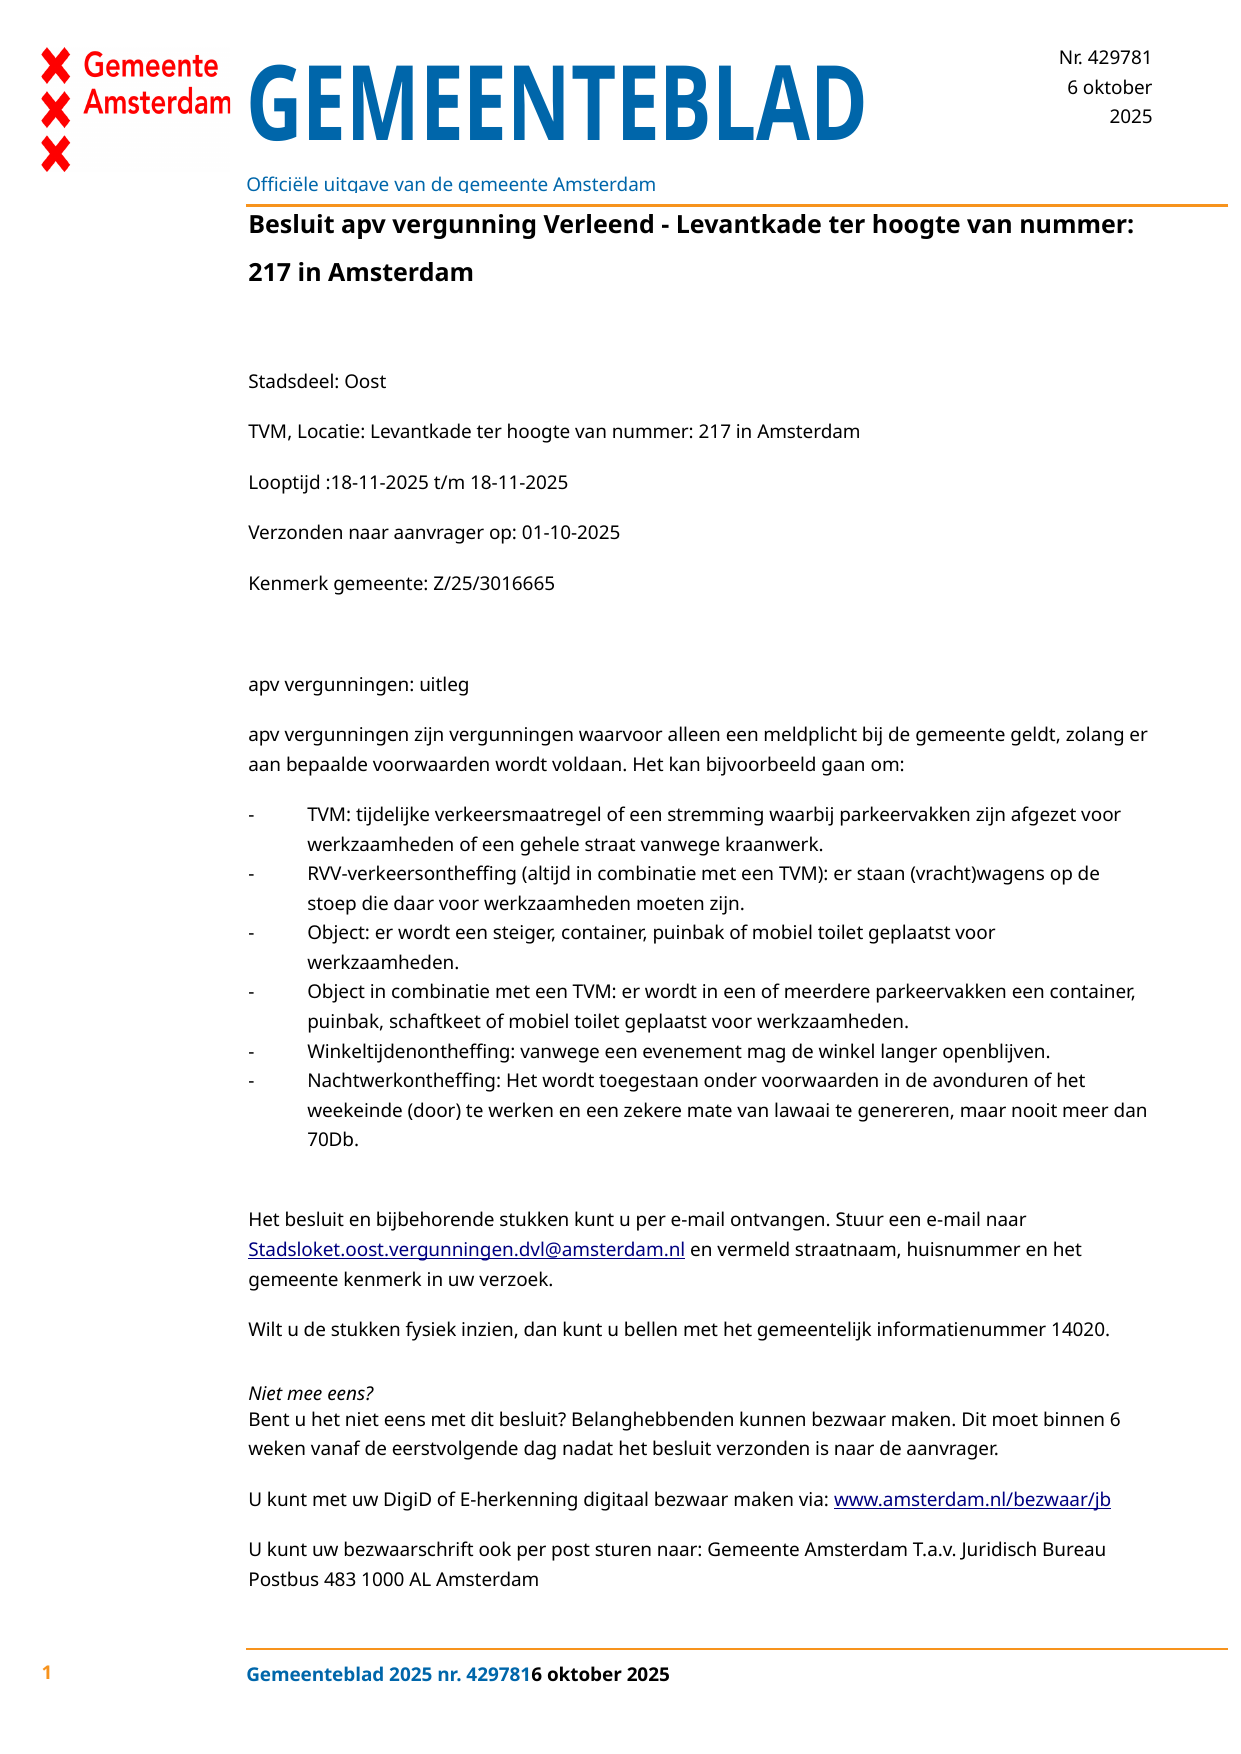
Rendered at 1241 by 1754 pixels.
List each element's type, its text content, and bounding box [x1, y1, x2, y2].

list TVM: tijdelijke verkeersmaatregel of een stremming waarbij parkeervakken zijn afgezet voor werkzaamheden of een gehele straat vanwege kraanwerk. [248, 801, 1152, 857]
text U kunt met uw DigiD of E-herkenning digitaal bezwaar maken via: www.amsterdam.nl/bezwaar/jb [248, 1486, 1152, 1512]
text Besluit apv vergunning Verleend - Levantkade ter hoogte van nummer: 217 in Amsterdam [248, 207, 1152, 288]
list RVV-verkeersontheffing (altijd in combinatie met een TVM): er staan (vracht)wagens op de stoep die daar voor werkzaamheden moeten zijn. [248, 860, 1152, 916]
list Winkeltijdenontheffing: vanwege een evenement mag de winkel langer openblijven. [248, 1038, 1152, 1064]
text Bent u het niet eens met dit besluit? Belanghebbenden kunnen bezwaar maken. Dit moet binnen 6 weken vanaf de eerstvolgende dag nadat het besluit verzonden is naar de aanvrager. [248, 1406, 1152, 1461]
text Looptijd :18-11-2025 t/m 18-11-2025 [248, 469, 1152, 495]
list Object in combinatie met een TVM: er wordt in een of meerdere parkeervakken een container, puinbak, schaftkeet of mobiel toilet geplaatst voor werkzaamheden. [248, 979, 1152, 1034]
picture [41, 47, 231, 172]
text Wilt u de stukken fysiek inzien, dan kunt u bellen met het gemeentelijk informatienummer 14020. [248, 1316, 1152, 1342]
text Verzonden naar aanvrager op: 01-10-2025 [248, 519, 1152, 545]
list Nachtwerkontheffing: Het wordt toegestaan onder voorwaarden in de avonduren of het weekeinde (door) te werken en een zekere mate van lawaai te genereren, maar nooit meer dan 70Db. [248, 1067, 1152, 1152]
text Kenmerk gemeente: Z/25/3016665 [248, 570, 1152, 596]
text Het besluit en bijbehorende stukken kunt u per e-mail ontvangen. Stuur een e-mail naar Stadsloket.oost.vergunningen.dvl@amsterdam.nl en vermeld straatnaam, huisnummer en het gemeente kenmerk in uw verzoek. [248, 1207, 1152, 1292]
list Object: er wordt een steiger, container, puinbak of mobiel toilet geplaatst voor werkzaamheden. [248, 919, 1152, 975]
text Niet mee eens? [248, 1380, 1152, 1406]
text apv vergunningen: uitleg [248, 671, 1152, 697]
text apv vergunningen zijn vergunningen waarvoor alleen een meldplicht bij de gemeente geldt, zolang er aan bepaalde voorwaarden wordt voldaan. Het kan bijvoorbeeld gaan om: [248, 721, 1152, 777]
text TVM, Locatie: Levantkade ter hoogte van nummer: 217 in Amsterdam [248, 419, 1152, 444]
text Stadsdeel: Oost [248, 368, 1152, 394]
text U kunt uw bezwaarschrift ook per post sturen naar: Gemeente Amsterdam T.a.v. Juridisch Bureau Postbus 483 1000 AL Amsterdam [248, 1536, 1152, 1592]
